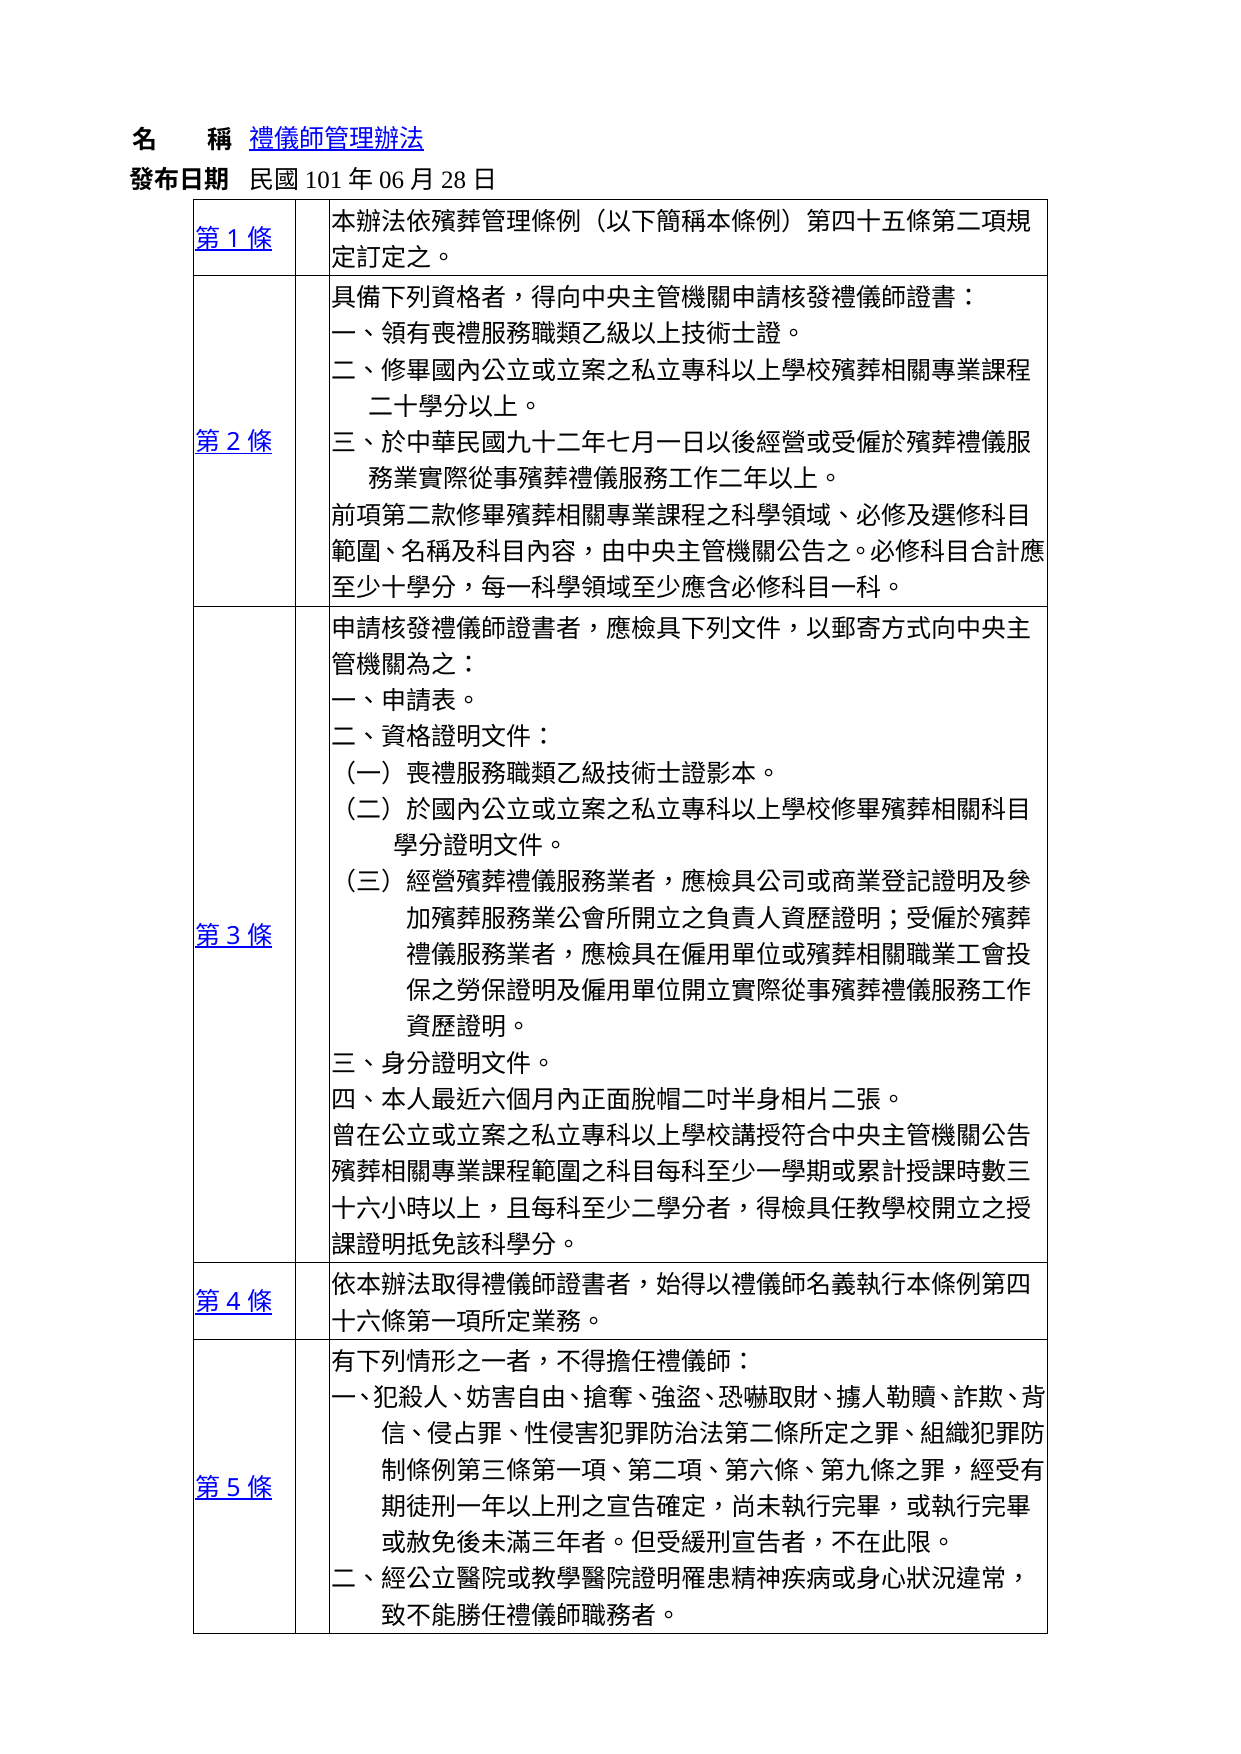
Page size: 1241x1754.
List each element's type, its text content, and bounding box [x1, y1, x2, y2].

table_cell [296, 607, 329, 1262]
table_header 第 1 條 [194, 200, 295, 275]
table_cell [117, 197, 1124, 1636]
table_cell 具備下列資格者，得向中央主管機關申請核發禮儀師證書： 一、領有喪禮服務職類乙級以上技術士證。 二、修畢國內公立或立案之私立專科以上學校殯葬相關專業課程二十學分以上。 三、於中華民國九十二年七月一日以後經營或受僱於殯葬禮儀服務業實際從事殯葬禮儀服務工作二年以上。 前項第二款修畢殯葬相關專業課程之科學領域、必修及選修科目範圍、名稱及科目內容，由中央主管機關公告之。必修科目合計應至少十學分，每一科學領域至少應含必修科目一科。 [330, 276, 1047, 606]
table_cell 有下列情形之一者，不得擔任禮儀師： 一、犯殺人、妨害自由、搶奪、強盜、恐嚇取財、擄人勒贖、詐欺、背信、侵占罪、性侵害犯罪防治法第二條所定之罪、組織犯罪防制條例第三條第一項、第二項、第六條、第九條之罪，經受有期徒刑一年以上刑之宣告確定，尚未執行完畢，或執行完畢或赦免後未滿三年者。但受緩刑宣告者，不在此限。 二、經公立醫院或教學醫院證明罹患精神疾病或身心狀況違常，致不能勝任禮儀師職務者。 [330, 1340, 1047, 1633]
table_cell 發布日期 [117, 158, 247, 197]
table_cell 第 3 條 [194, 607, 295, 1262]
table_header [296, 200, 329, 275]
table_cell 民國 101 年 06 月 28 日 [248, 158, 1124, 197]
table_cell [296, 1263, 329, 1339]
table_header 名 稱 [117, 118, 247, 157]
table_cell 第 5 條 [194, 1340, 295, 1633]
table_cell 申請核發禮儀師證書者，應檢具下列文件，以郵寄方式向中央主管機關為之： 一、申請表。 二、資格證明文件： （一）喪禮服務職類乙級技術士證影本。 （二）於國內公立或立案之私立專科以上學校修畢殯葬相關科目學分證明文件。 （三）經營殯葬禮儀服務業者，應檢具公司或商業登記證明及參加殯葬服務業公會所開立之負責人資歷證明；受僱於殯葬禮儀服務業者，應檢具在僱用單位或殯葬相關職業工會投保之勞保證明及僱用單位開立實際從事殯葬禮儀服務工作資歷證明。 三、身分證明文件。 四、本人最近六個月內正面脫帽二吋半身相片二張。 曾在公立或立案之私立專科以上學校講授符合中央主管機關公告殯葬相關專業課程範圍之科目每科至少一學期或累計授課時數三十六小時以上，且每科至少二學分者，得檢具任教學校開立之授課證明抵免該科學分。 [330, 607, 1047, 1262]
table_cell 第 4 條 [194, 1263, 295, 1339]
table_header 禮儀師管理辦法 [248, 118, 1124, 157]
table_cell [296, 1340, 329, 1633]
table_cell 第 2 條 [194, 276, 295, 606]
table_cell 依本辦法取得禮儀師證書者，始得以禮儀師名義執行本條例第四十六條第一項所定業務。 [330, 1263, 1047, 1339]
table_header 本辦法依殯葬管理條例（以下簡稱本條例）第四十五條第二項規定訂定之。 [330, 200, 1047, 275]
table_cell [296, 276, 329, 606]
